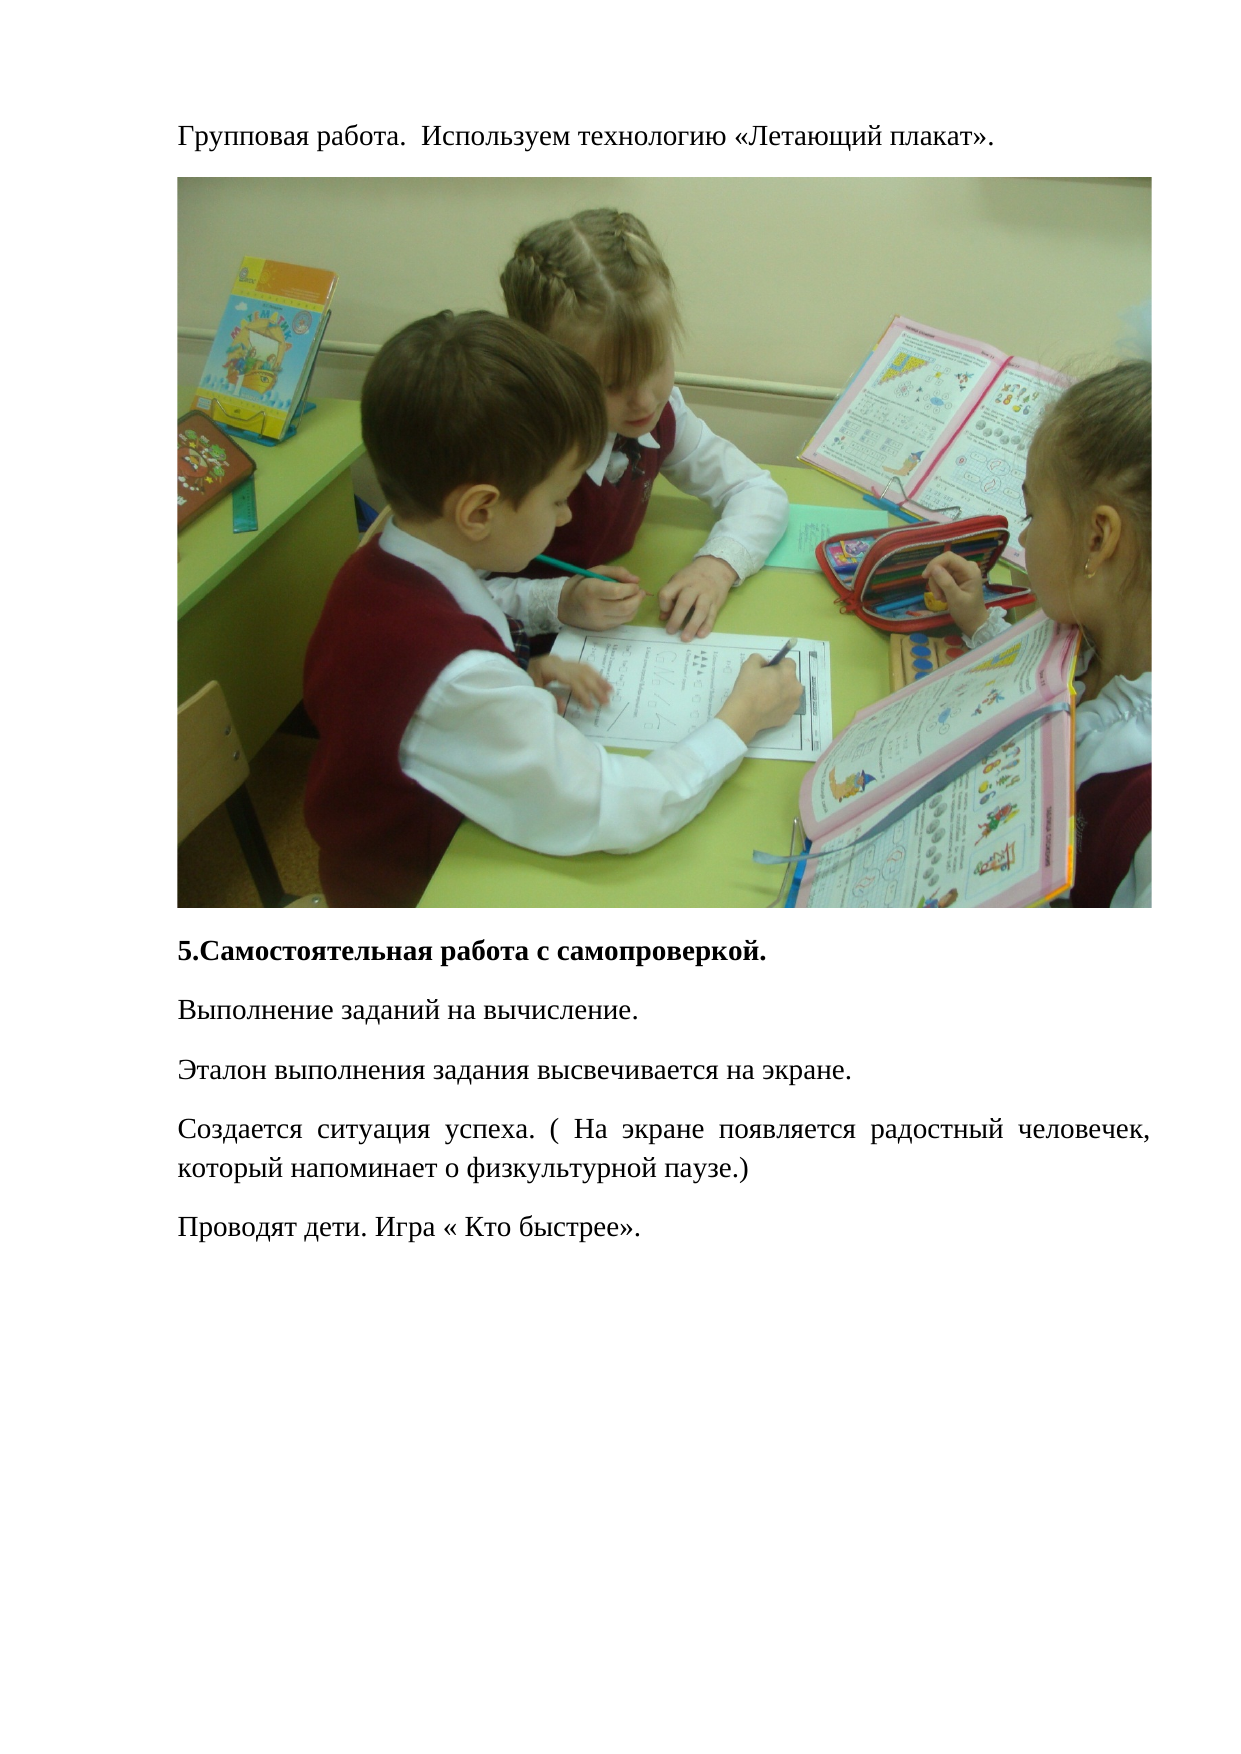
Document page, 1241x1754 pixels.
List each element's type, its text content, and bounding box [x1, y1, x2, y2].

text Эталон выполнения задания высвечивается на экране. [177, 1052, 1152, 1085]
text Групповая работа. Используем технологию «Летающий плакат». [177, 118, 1152, 152]
text 5.Самостоятельная работа с самопроверкой. [177, 933, 1152, 967]
text Проводят дети. Игра « Кто быстрее». [177, 1209, 1152, 1243]
text Создается ситуация успеха. ( На экране появляется радостный человечек, который напоминает о физкультурной паузе.) [177, 1111, 1152, 1183]
text Выполнение заданий на вычисление. [177, 992, 1152, 1026]
